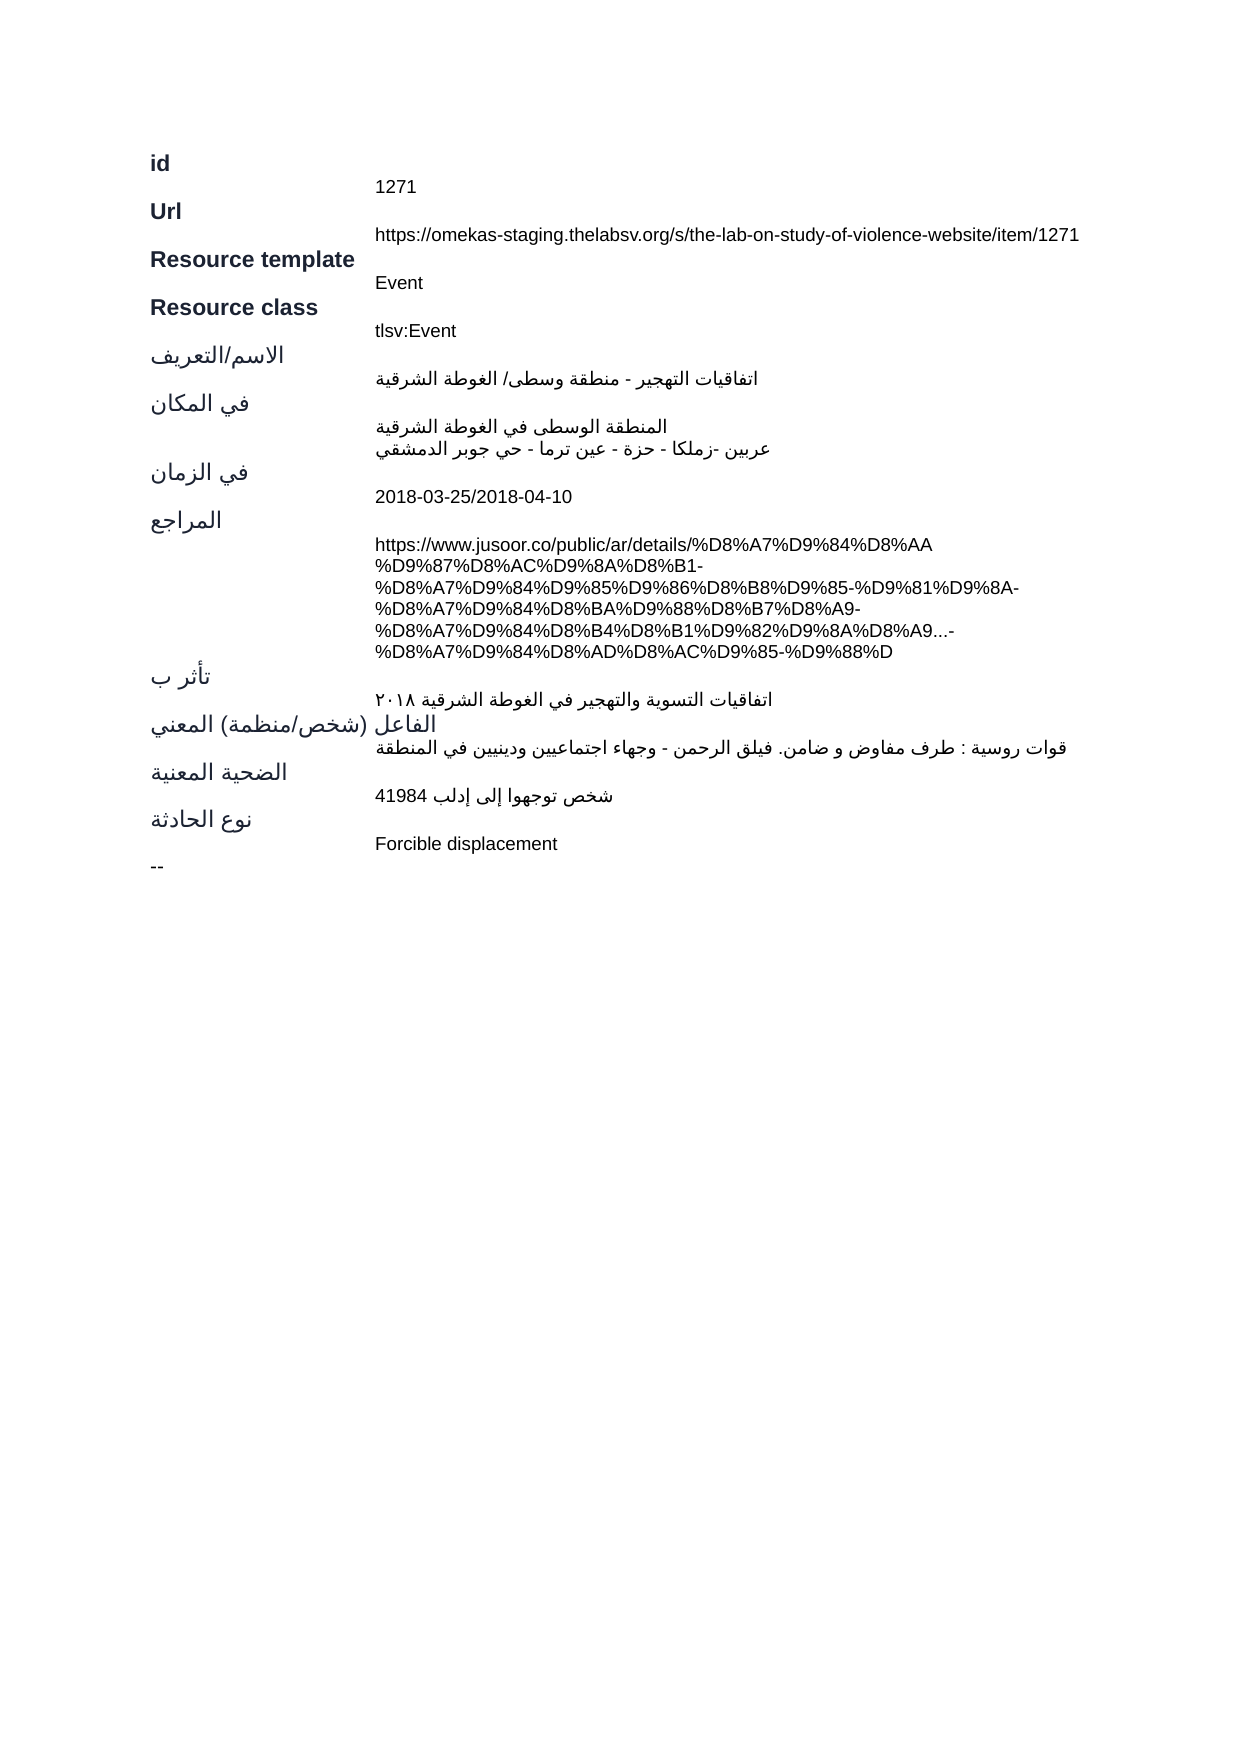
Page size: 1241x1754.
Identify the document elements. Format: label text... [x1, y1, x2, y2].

text في المكان [150, 389, 1090, 416]
text عربين -زملكا - حزة - عين ترما - حي جوبر الدمشقي [375, 437, 1090, 459]
text الاسم/التعريف [150, 342, 1090, 368]
text قوات روسية : طرف مفاوض و ضامن. فيلق الرحمن - وجهاء اجتماعيين ودينيين في المنطقة [375, 737, 1090, 758]
text اتفاقيات التهجير - منطقة وسطى/ الغوطة الشرقية [375, 368, 1090, 389]
text Event [375, 272, 1090, 294]
text الفاعل (شخص/منظمة) المعني [150, 711, 1090, 737]
text https://omekas-staging.thelabsv.org/s/the-lab-on-study-of-violence-website/item/1271 [375, 224, 1090, 246]
text المنطقة الوسطى في الغوطة الشرقية [375, 416, 1090, 437]
text 41984 شخص توجهوا إلى إدلب [375, 785, 1090, 806]
text tlsv:Event [375, 320, 1090, 342]
text نوع الحادثة [150, 806, 1090, 833]
text https://www.jusoor.co/public/ar/details/%D8%A7%D9%84%D8%AA%D9%87%D8%AC%D9%8A%D8%B1-%D8%A7%D9%84%D9%85%D9%86%D8%B8%D9%85-%D9%81%D9%8A-%D8%A7%D9%84%D8%BA%D9%88%D8%B7%D8%A9-%D8%A7%D9%84%D8%B4%D8%B1%D9%82%D9%8A%D8%A9...-%D8%A7%D9%84%D8%AD%D8%AC%D9%85-%D9%88%D [375, 533, 1090, 663]
text المراجع [150, 507, 1090, 533]
text اتفاقيات التسوية والتهجير في الغوطة الشرقية ٢٠١٨ [375, 689, 1090, 711]
text في الزمان [150, 459, 1090, 485]
text 1271 [375, 176, 1090, 198]
text Resource template [150, 246, 1090, 272]
text تأثر ب [150, 663, 1090, 689]
text Resource class [150, 294, 1090, 320]
text الضحية المعنية [150, 758, 1090, 785]
text 2018-03-25/2018-04-10 [375, 485, 1090, 507]
text -- [150, 854, 1090, 878]
text id [150, 150, 1090, 176]
text Forcible displacement [375, 833, 1090, 854]
text Url [150, 198, 1090, 224]
